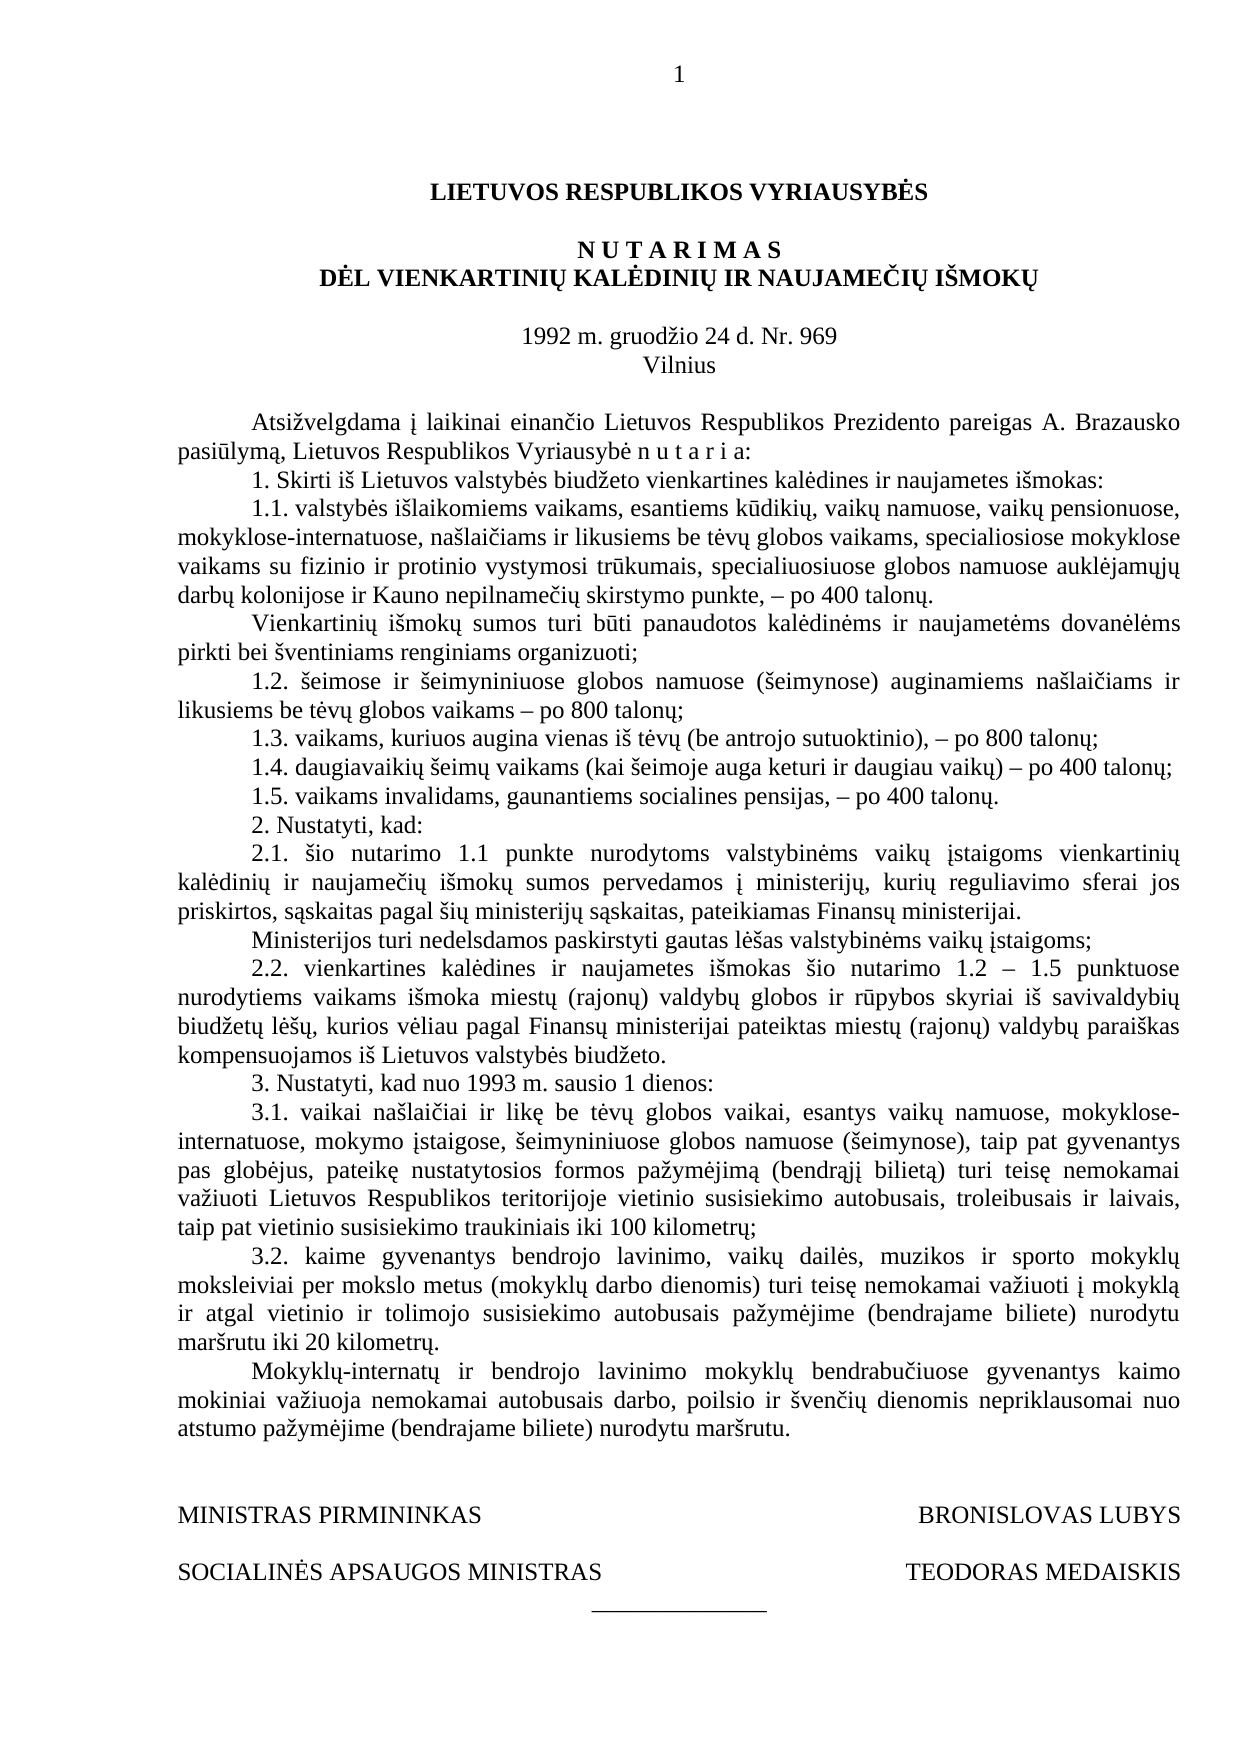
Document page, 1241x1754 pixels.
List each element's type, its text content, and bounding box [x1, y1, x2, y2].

text DĖL VIENKARTINIŲ KALĖDINIŲ IR NAUJAMEČIŲ IŠMOKŲ [177, 263, 1181, 292]
text 3.2. kaime gyvenantys bendrojo lavinimo, vaikų dailės, muzikos ir sporto mokyklų moksleiviai per mokslo metus (mokyklų darbo dienomis) turi teisę nemokamai važiuoti į mokyklą ir atgal vietinio ir tolimojo susisiekimo autobusais pažymėjime (bendrajame biliete) nurodytu maršrutu iki 20 kilometrų. [177, 1241, 1181, 1356]
text 2.1. šio nutarimo 1.1 punkte nurodytoms valstybinėms vaikų įstaigoms vienkartinių kalėdinių ir naujamečių išmokų sumos pervedamos į ministerijų, kurių reguliavimo sferai jos priskirtos, sąskaitas pagal šių ministerijų sąskaitas, pateikiamas Finansų ministerijai. [177, 838, 1181, 925]
text 3.1. vaikai našlaičiai ir likę be tėvų globos vaikai, esantys vaikų namuose, mokyklose-internatuose, mokymo įstaigose, šeimyniniuose globos namuose (šeimynose), taip pat gyvenantys pas globėjus, pateikę nustatytosios formos pažymėjimą (bendrąjį bilietą) turi teisę nemokamai važiuoti Lietuvos Respublikos teritorijoje vietinio susisiekimo autobusais, troleibusais ir laivais, taip pat vietinio susisiekimo traukiniais iki 100 kilometrų; [177, 1097, 1181, 1241]
text 1.1. valstybės išlaikomiems vaikams, esantiems kūdikių, vaikų namuose, vaikų pensionuose, mokyklose-internatuose, našlaičiams ir likusiems be tėvų globos vaikams, specialiosiose mokyklose vaikams su fizinio ir protinio vystymosi trūkumais, specialiuosiuose globos namuose auklėjamųjų darbų kolonijose ir Kauno nepilnamečių skirstymo punkte, – po 400 talonų. [177, 493, 1181, 608]
text SOCIALINĖS APSAUGOS MINISTRAS TEODORAS MEDAISKIS [177, 1557, 1181, 1586]
text 1.2. šeimose ir šeimyniniuose globos namuose (šeimynose) auginamiems našlaičiams ir likusiems be tėvų globos vaikams – po 800 talonų; [177, 666, 1181, 723]
text Ministerijos turi nedelsdamos paskirstyti gautas lėšas valstybinėms vaikų įstaigoms; [177, 925, 1181, 953]
text N U T A R I M A S [177, 235, 1181, 263]
text MINISTRAS PIRMININKAS BRONISLOVAS LUBYS [177, 1500, 1181, 1528]
text 1. Skirti iš Lietuvos valstybės biudžeto vienkartines kalėdines ir naujametes išmokas: [177, 465, 1181, 493]
text 1.4. daugiavaikių šeimų vaikams (kai šeimoje auga keturi ir daugiau vaikų) – po 400 talonų; [177, 752, 1181, 781]
text 1992 m. gruodžio 24 d. Nr. 969 [177, 321, 1181, 350]
text 3. Nustatyti, kad nuo 1993 m. sausio 1 dienos: [177, 1068, 1181, 1097]
text 1.3. vaikams, kuriuos augina vienas iš tėvų (be antrojo sutuoktinio), – po 800 talonų; [177, 723, 1181, 752]
text Mokyklų-internatų ir bendrojo lavinimo mokyklų bendrabučiuose gyvenantys kaimo mokiniai važiuoja nemokamai autobusais darbo, poilsio ir švenčių dienomis nepriklausomai nuo atstumo pažymėjime (bendrajame biliete) nurodytu maršrutu. [177, 1356, 1181, 1442]
text LIETUVOS RESPUBLIKOS VYRIAUSYBĖS [177, 177, 1181, 206]
text ______________ [177, 1586, 1181, 1615]
text 2. Nustatyti, kad: [177, 810, 1181, 838]
text Vienkartinių išmokų sumos turi būti panaudotos kalėdinėms ir naujametėms dovanėlėms pirkti bei šventiniams renginiams organizuoti; [177, 608, 1181, 666]
text Vilnius [177, 350, 1181, 378]
text 1.5. vaikams invalidams, gaunantiems socialines pensijas, – po 400 talonų. [177, 781, 1181, 810]
text 2.2. vienkartines kalėdines ir naujametes išmokas šio nutarimo 1.2 – 1.5 punktuose nurodytiems vaikams išmoka miestų (rajonų) valdybų globos ir rūpybos skyriai iš savivaldybių biudžetų lėšų, kurios vėliau pagal Finansų ministerijai pateiktas miestų (rajonų) valdybų paraiškas kompensuojamos iš Lietuvos valstybės biudžeto. [177, 953, 1181, 1068]
text Atsižvelgdama į laikinai einančio Lietuvos Respublikos Prezidento pareigas A. Brazausko pasiūlymą, Lietuvos Respublikos Vyriausybė nutaria: [177, 407, 1181, 465]
